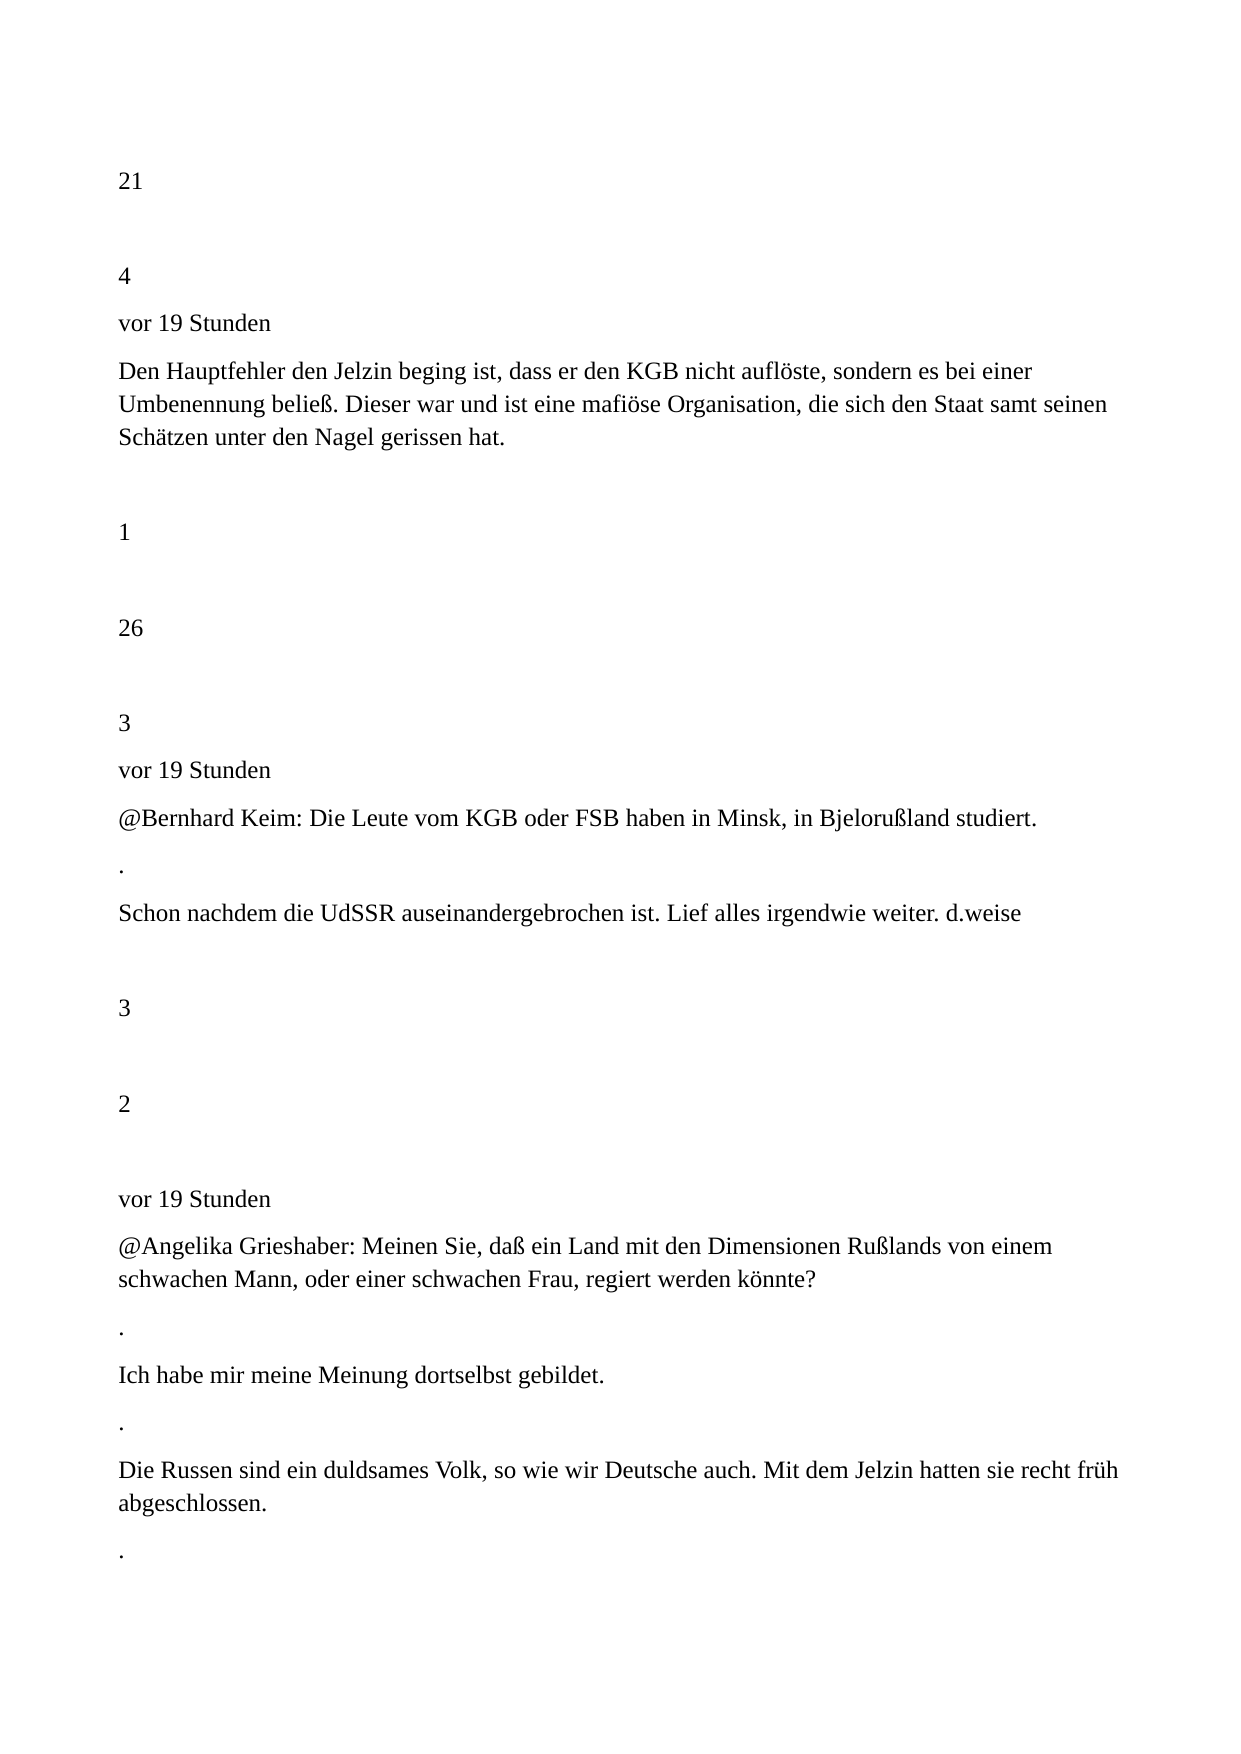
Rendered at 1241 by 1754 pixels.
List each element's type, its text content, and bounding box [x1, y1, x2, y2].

text Schon nachdem die UdSSR auseinandergebrochen ist. Lief alles irgendwie weiter. d.weise [118, 898, 1122, 927]
text @Bernhard Keim: Die Leute vom KGB oder FSB haben in Minsk, in Bjelorußland studiert. [118, 803, 1122, 832]
text 2 [118, 1089, 1122, 1117]
text 3 [118, 708, 1122, 737]
text 1 [118, 517, 1122, 546]
text 4 [118, 261, 1122, 290]
text vor 19 Stunden [118, 1184, 1122, 1213]
text 21 [118, 166, 1122, 194]
text . [118, 851, 1122, 879]
text vor 19 Stunden [118, 308, 1122, 337]
text Den Hauptfehler den Jelzin beging ist, dass er den KGB nicht auflöste, sondern es bei einer Umbenennung beließ. Dieser war und ist eine mafiöse Organisation, die sich den Staat samt seinen Schätzen unter den Nagel gerissen hat. [118, 356, 1122, 451]
text . [118, 1407, 1122, 1436]
text vor 19 Stunden [118, 755, 1122, 784]
text . [118, 1312, 1122, 1341]
text 26 [118, 613, 1122, 641]
text @Angelika Grieshaber: Meinen Sie, daß ein Land mit den Dimensionen Rußlands von einem schwachen Mann, oder einer schwachen Frau, regiert werden könnte? [118, 1231, 1122, 1293]
text . [118, 1536, 1122, 1564]
text Die Russen sind ein duldsames Volk, so wie wir Deutsche auch. Mit dem Jelzin hatten sie recht früh abgeschlossen. [118, 1455, 1122, 1517]
text Ich habe mir meine Meinung dortselbst gebildet. [118, 1360, 1122, 1388]
text 3 [118, 993, 1122, 1022]
